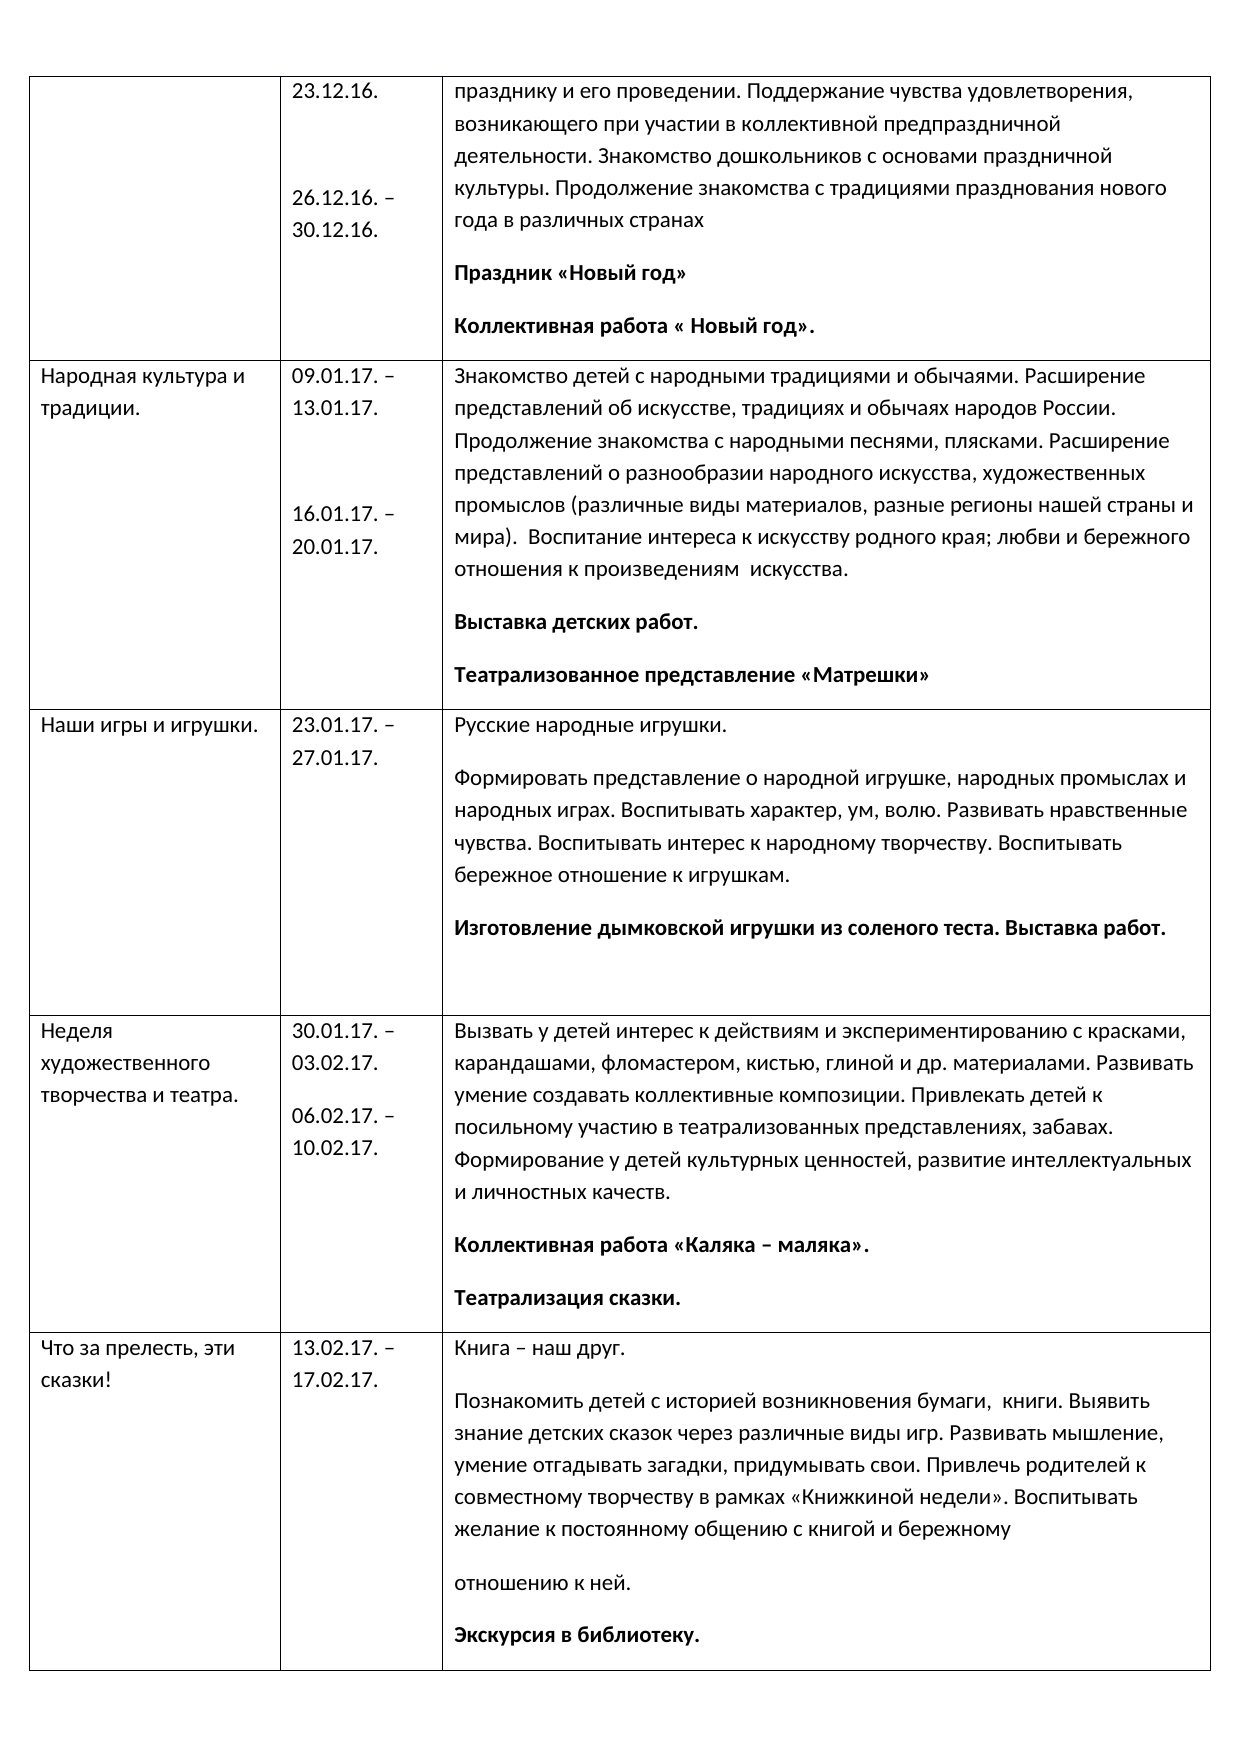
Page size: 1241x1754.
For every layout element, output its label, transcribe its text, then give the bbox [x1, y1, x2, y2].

table_cell [30, 77, 280, 360]
table_cell 13.02.17. – 17.02.17. [281, 1333, 442, 1669]
table_cell Знакомство детей с народными традициями и обычаями. Расширение представлений об искусстве, традициях и обычаях народов России. Продолжение знакомства с народными песнями, плясками. Расширение представлений о разнообразии народного искусства, художественных промыслов (различные виды материалов, разные регионы нашей страны и мира). Воспитание интереса к искусству родного края; любви и бережного отношения к произведениям искусства. Выставка детских работ. Театрализованное представление «Матрешки» [443, 361, 1210, 709]
table_cell 30.01.17. – 03.02.17. 06.02.17. – 10.02.17. [281, 1016, 442, 1332]
table_cell Наши игры и игрушки. [30, 710, 280, 1015]
table_cell Книга – наш друг. Познакомить детей с историей возникновения бумаги, книги. Выявить знание детских сказок через различные виды игр. Развивать мышление, умение отгадывать загадки, придумывать свои. Привлечь родителей к совместному творчеству в рамках «Книжкиной недели». Воспитывать желание к постоянному общению с книгой и бережному отношению к ней. Экскурсия в библиотеку. [443, 1333, 1210, 1669]
table_cell Русские народные игрушки. Формировать представление о народной игрушке, народных промыслах и народных играх. Воспитывать характер, ум, волю. Развивать нравственные чувства. Воспитывать интерес к народному творчеству. Воспитывать бережное отношение к игрушкам. Изготовление дымковской игрушки из соленого теста. Выставка работ. [443, 710, 1210, 1015]
table_cell празднику и его проведении. Поддержание чувства удовлетворения, возникающего при участии в коллективной предпраздничной деятельности. Знакомство дошкольников с основами праздничной культуры. Продолжение знакомства с традициями празднования нового года в различных странах Праздник «Новый год» Коллективная работа « Новый год». [443, 77, 1210, 360]
table_cell Неделя художественного творчества и театра. [30, 1016, 280, 1332]
table_cell Что за прелесть, эти сказки! [30, 1333, 280, 1669]
table_cell Вызвать у детей интерес к действиям и экспериментированию с красками, карандашами, фломастером, кистью, глиной и др. материалами. Развивать умение создавать коллективные композиции. Привлекать детей к посильному участию в театрализованных представлениях, забавах. Формирование у детей культурных ценностей, развитие интеллектуальных и личностных качеств. Коллективная работа «Каляка – маляка». Театрализация сказки. [443, 1016, 1210, 1332]
table_cell 23.12.16. 26.12.16. – 30.12.16. [281, 77, 442, 360]
table_cell 09.01.17. – 13.01.17. 16.01.17. – 20.01.17. [281, 361, 442, 709]
table_cell 23.01.17. – 27.01.17. [281, 710, 442, 1015]
table_cell Народная культура и традиции. [30, 361, 280, 709]
